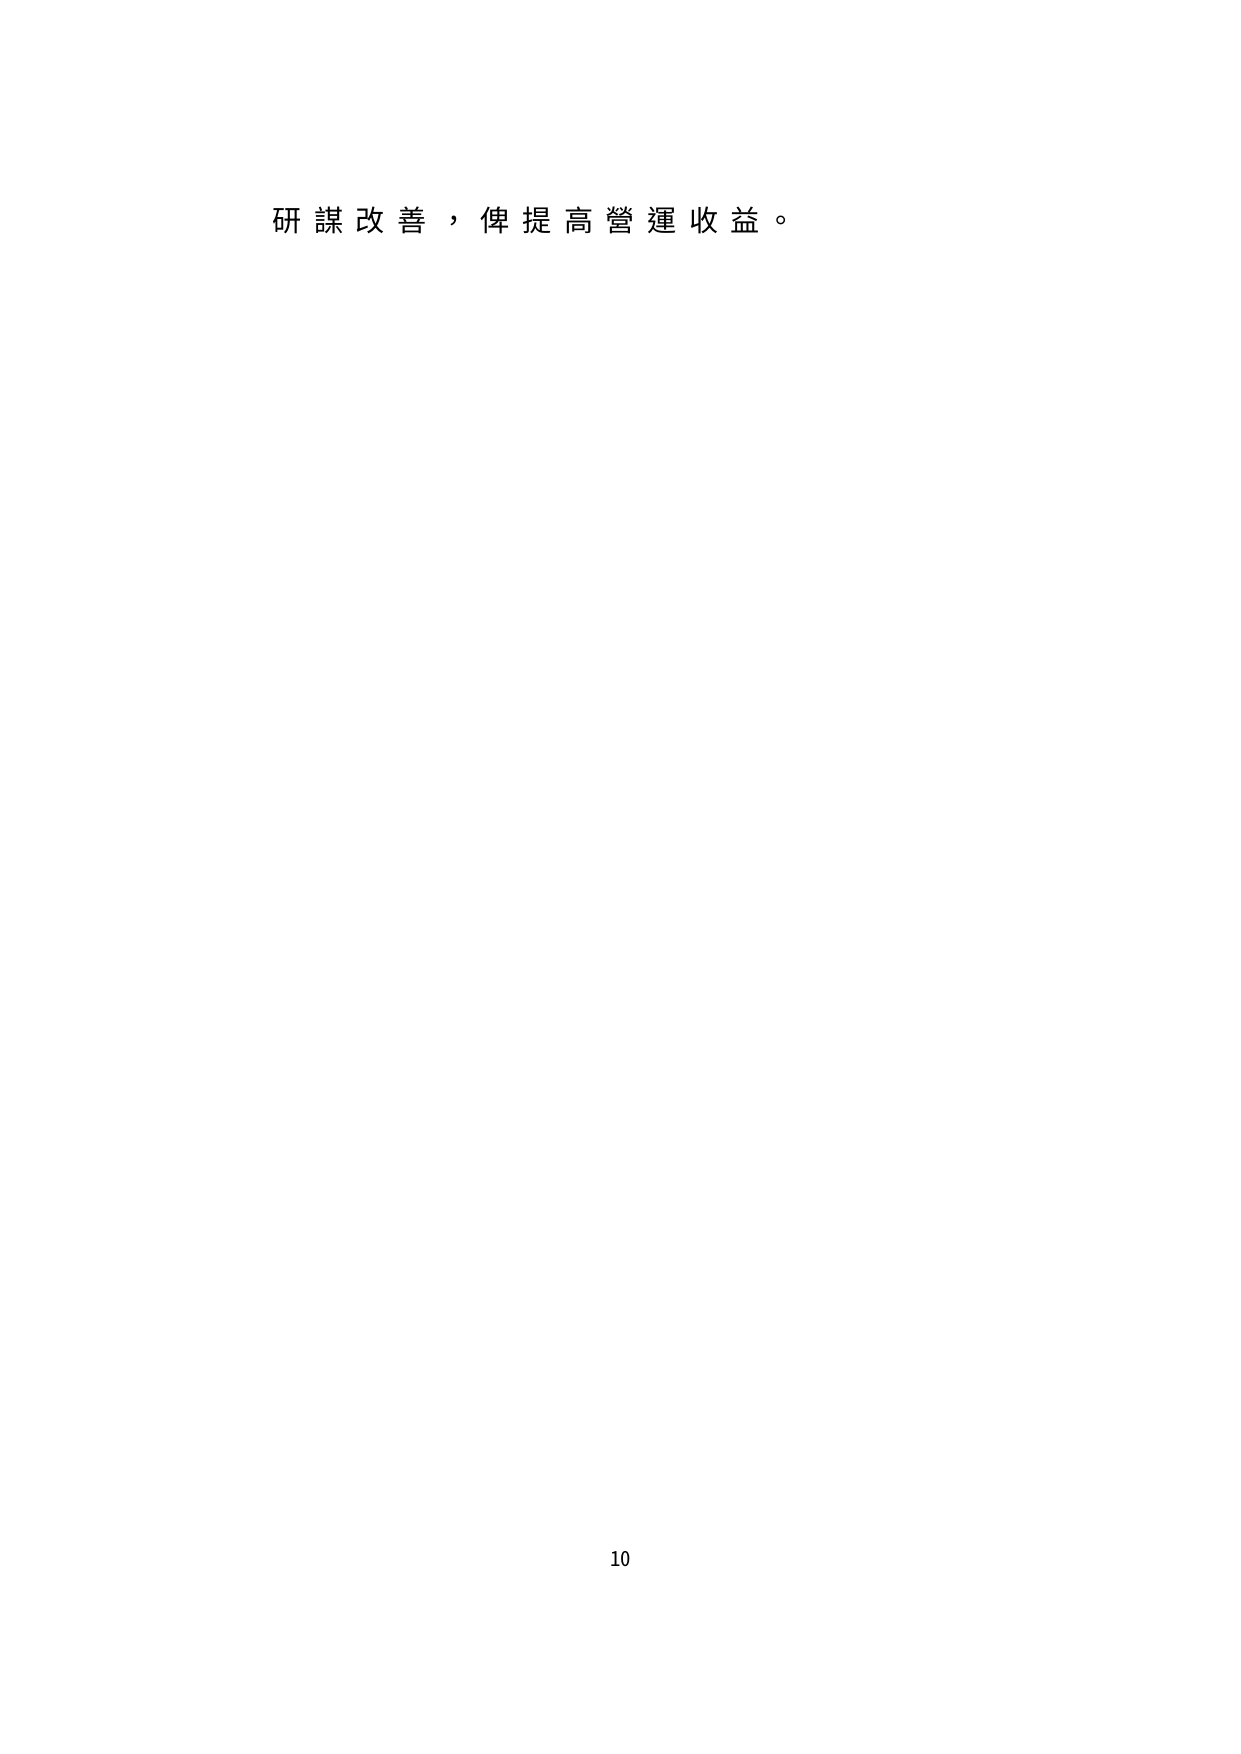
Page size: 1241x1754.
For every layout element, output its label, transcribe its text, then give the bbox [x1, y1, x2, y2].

text 研謀改善，俾提高營運收益。 [242, 177, 1058, 240]
